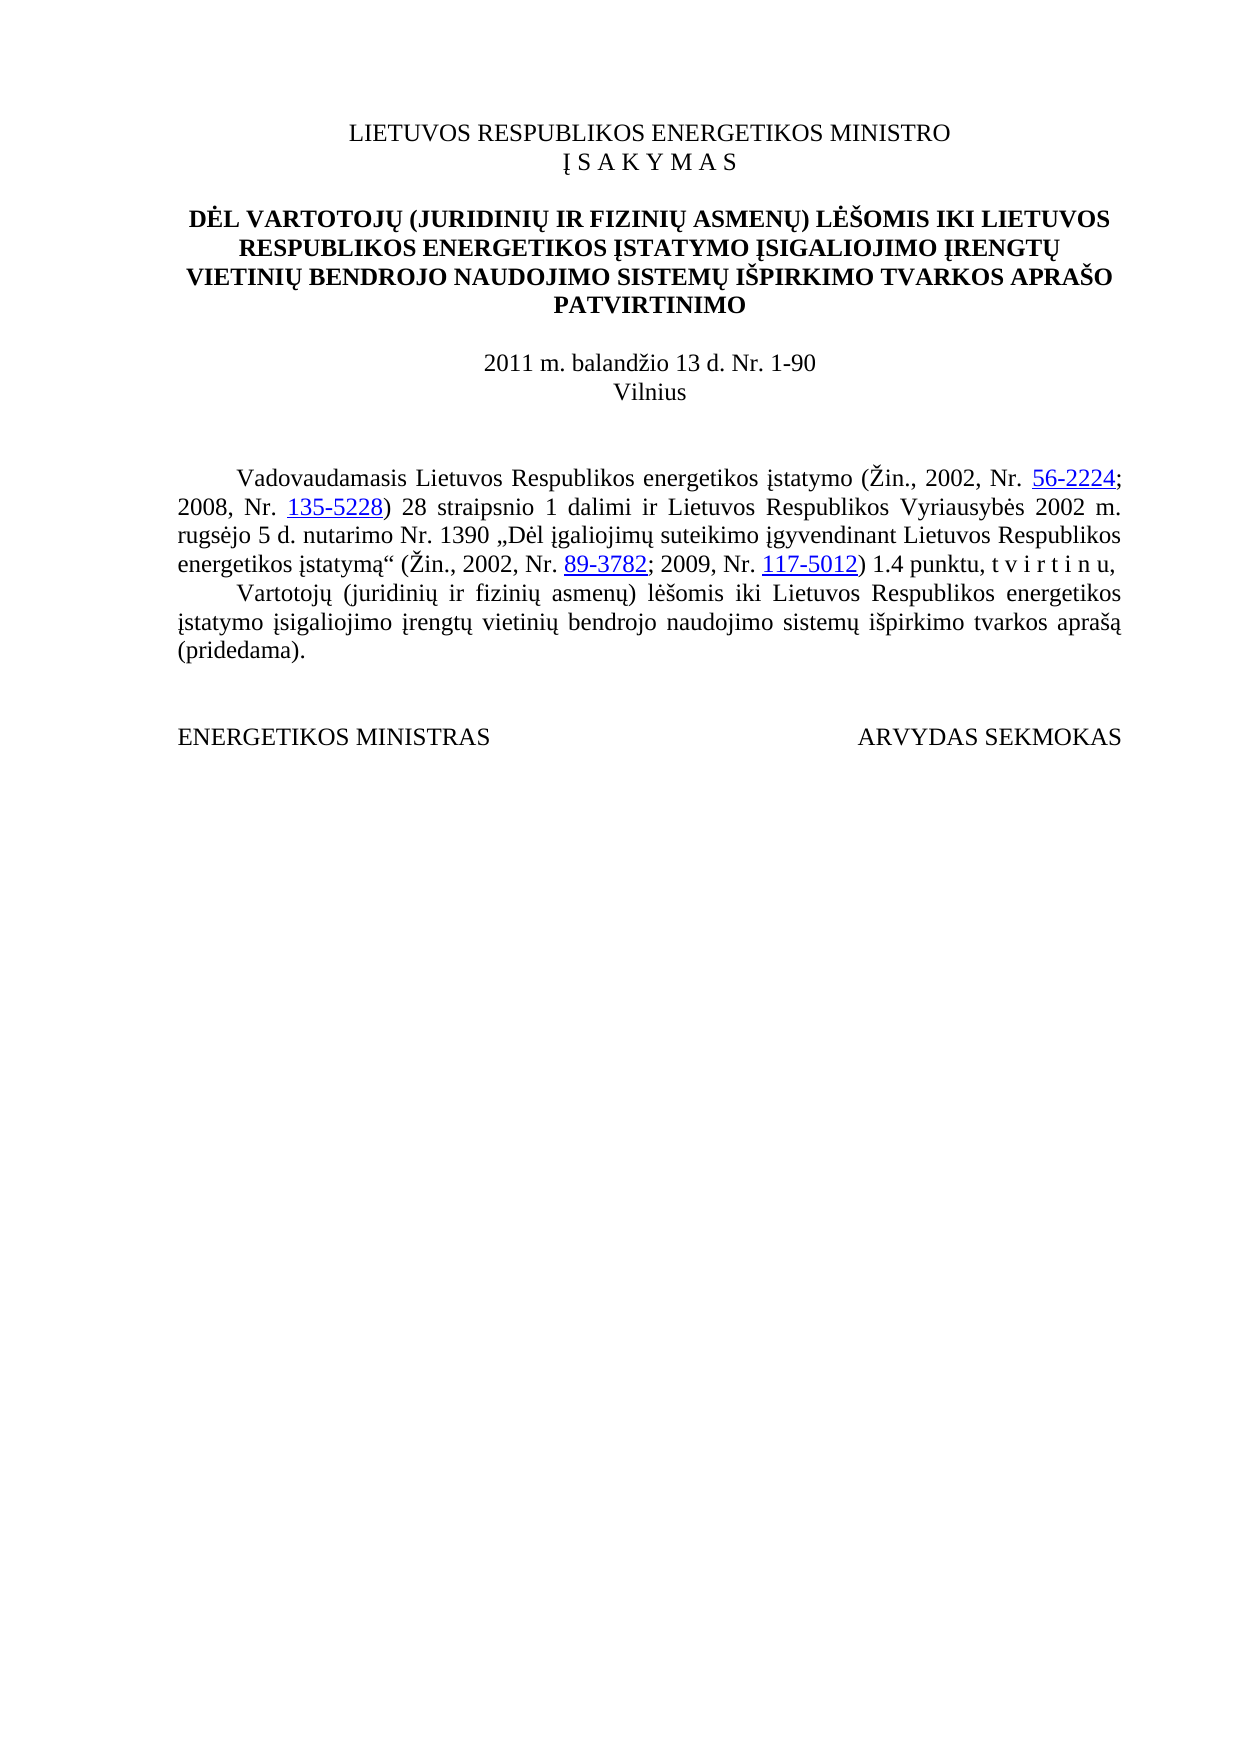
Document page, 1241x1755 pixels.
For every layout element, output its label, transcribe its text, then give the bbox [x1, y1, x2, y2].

text ĮSAKYMAS [177, 147, 1122, 176]
text DĖL VARTOTOJŲ (JURIDINIŲ IR FIZINIŲ ASMENŲ) LĖŠOMIS IKI LIETUVOS RESPUBLIKOS ENERGETIKOS ĮSTATYMO ĮSIGALIOJIMO ĮRENGTŲ vietinių BENDROJO NAUDOJIMO SISTEMŲ IŠPIRKIMO TVARKOS APRAŠO PATVIRTINIMO [177, 204, 1122, 319]
text LIETUVOS RESPUBLIKOS ENERGETIKOS MINISTRO [177, 118, 1122, 147]
text Vartotojų (juridinių ir fizinių asmenų) lėšomis iki Lietuvos Respublikos energetikos įstatymo įsigaliojimo įrengtų vietinių bendrojo naudojimo sistemų išpirkimo tvarkos aprašą (pridedama). [177, 578, 1122, 664]
text Vadovaudamasis Lietuvos Respublikos energetikos įstatymo (Žin., 2002, Nr. 56-2224; 2008, Nr. 135-5228) 28 straipsnio 1 dalimi ir Lietuvos Respublikos Vyriausybės 2002 m. rugsėjo 5 d. nutarimo Nr. 1390 „Dėl įgaliojimų suteikimo įgyvendinant Lietuvos Respublikos energetikos įstatymą“ (Žin., 2002, Nr. 89-3782; 2009, Nr. 117-5012) 1.4 punktu, tvirtinu, [177, 463, 1122, 578]
text 2011 m. balandžio 13 d. Nr. 1-90 [177, 348, 1122, 377]
text Energetikos ministras Arvydas Sekmokas [177, 722, 1122, 751]
text Vilnius [177, 377, 1122, 406]
